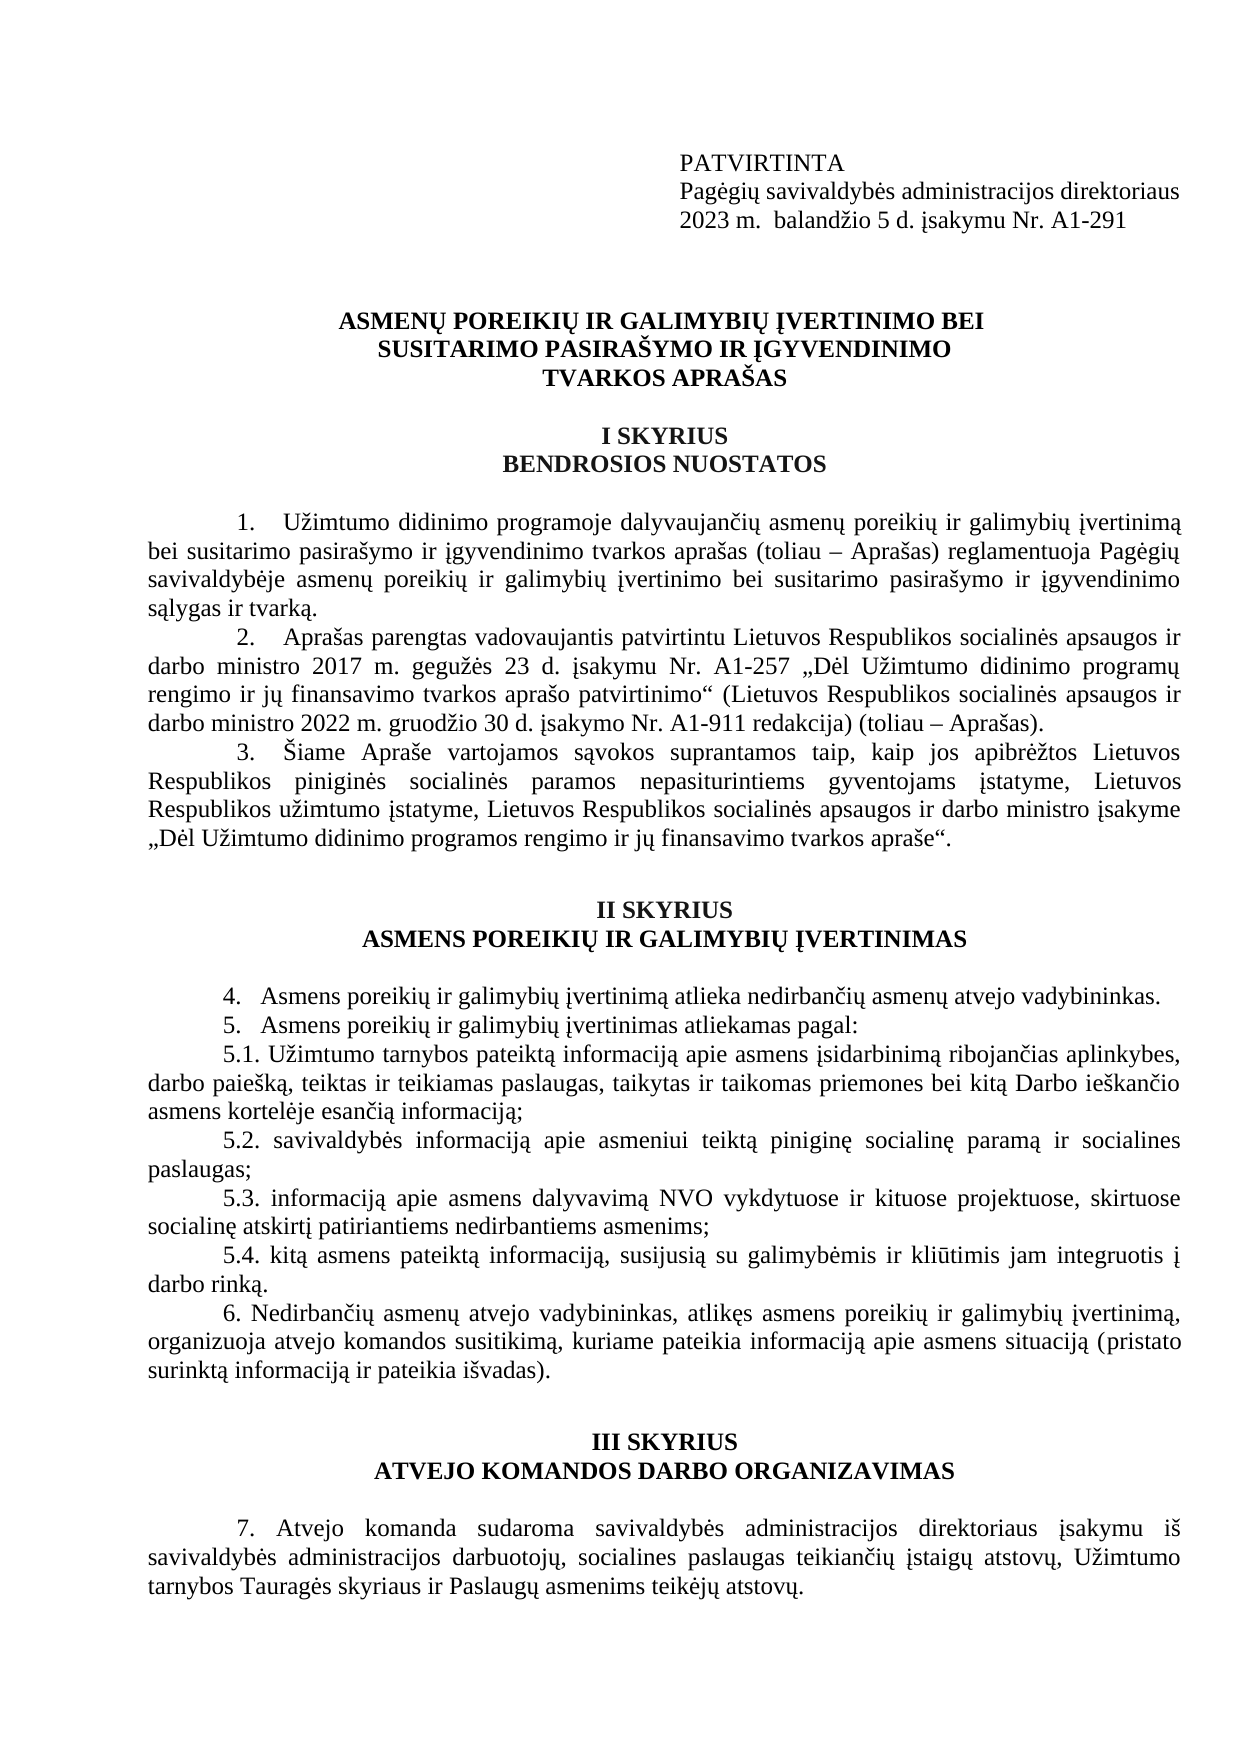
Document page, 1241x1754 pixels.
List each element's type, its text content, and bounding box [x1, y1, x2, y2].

text 5.2. savivaldybės informaciją apie asmeniui teiktą piniginę socialinę paramą ir socialines paslaugas; [148, 1125, 1181, 1183]
text 2. Aprašas parengtas vadovaujantis patvirtintu Lietuvos Respublikos socialinės apsaugos ir darbo ministro 2017 m. gegužės 23 d. įsakymu Nr. A1-257 „Dėl Užimtumo didinimo programų rengimo ir jų finansavimo tvarkos aprašo patvirtinimo“ (Lietuvos Respublikos socialinės apsaugos ir darbo ministro 2022 m. gruodžio 30 d. įsakymo Nr. A1-911 redakcija) (toliau – Aprašas). [148, 622, 1181, 737]
text II SKYRIUS [148, 895, 1181, 924]
text 5. Asmens poreikių ir galimybių įvertinimas atliekamas pagal: [223, 1010, 1181, 1039]
text I SKYRIUS [148, 421, 1181, 449]
text 1. Užimtumo didinimo programoje dalyvaujančių asmenų poreikių ir galimybių įvertinimą bei susitarimo pasirašymo ir įgyvendinimo tvarkos aprašas (toliau – Aprašas) reglamentuoja Pagėgių savivaldybėje asmenų poreikių ir galimybių įvertinimo bei susitarimo pasirašymo ir įgyvendinimo sąlygas ir tvarką. [148, 507, 1181, 622]
text 5.1. Užimtumo tarnybos pateiktą informaciją apie asmens įsidarbinimą ribojančias aplinkybes, darbo paiešką, teiktas ir teikiamas paslaugas, taikytas ir taikomas priemones bei kitą Darbo ieškančio asmens kortelėje esančią informaciją; [148, 1039, 1181, 1125]
text 2023 m. balandžio 5 d. įsakymu Nr. A1-291 [148, 205, 1181, 234]
text 6. Nedirbančių asmenų atvejo vadybininkas, atlikęs asmens poreikių ir galimybių įvertinimą, organizuoja atvejo komandos susitikimą, kuriame pateikia informaciją apie asmens situaciją (pristato surinktą informaciją ir pateikia išvadas). [148, 1298, 1181, 1384]
text 5.4. kitą asmens pateiktą informaciją, susijusią su galimybėmis ir kliūtimis jam integruotis į darbo rinką. [148, 1240, 1181, 1298]
text PATVIRTINTA [148, 148, 1181, 176]
text 3. Šiame Apraše vartojamos sąvokos suprantamos taip, kaip jos apibrėžtos Lietuvos Respublikos piniginės socialinės paramos nepasiturintiems gyventojams įstatyme, Lietuvos Respublikos užimtumo įstatyme, Lietuvos Respublikos socialinės apsaugos ir darbo ministro įsakyme „Dėl Užimtumo didinimo programos rengimo ir jų finansavimo tvarkos apraše“. [148, 737, 1181, 852]
text ASMENŲ POREIKIŲ IR GALIMYBIŲ ĮVERTINIMO BEI [148, 306, 1181, 334]
text ASMENS POREIKIŲ IR GALIMYBIŲ ĮVERTINIMAS [148, 924, 1181, 953]
text SUSITARIMO PASIRAŠYMO IR ĮGYVENDINIMO [148, 334, 1181, 363]
text Pagėgių savivaldybės administracijos direktoriaus [148, 176, 1181, 205]
text 5.3. informaciją apie asmens dalyvavimą NVO vykdytuose ir kituose projektuose, skirtuose socialinę atskirtį patiriantiems nedirbantiems asmenims; [148, 1183, 1181, 1240]
text ATVEJO KOMANDOS DARBO ORGANIZAVIMAS [148, 1456, 1181, 1484]
text III SKYRIUS [148, 1427, 1181, 1456]
text BENDROSIOS NUOSTATOS [148, 449, 1181, 478]
text 7. Atvejo komanda sudaroma savivaldybės administracijos direktoriaus įsakymu iš savivaldybės administracijos darbuotojų, socialines paslaugas teikiančių įstaigų atstovų, Užimtumo tarnybos Tauragės skyriaus ir Paslaugų asmenims teikėjų atstovų. [148, 1513, 1181, 1599]
text TVARKOS APRAŠAS [148, 363, 1181, 392]
text 4. Asmens poreikių ir galimybių įvertinimą atlieka nedirbančių asmenų atvejo vadybininkas. [223, 981, 1181, 1010]
